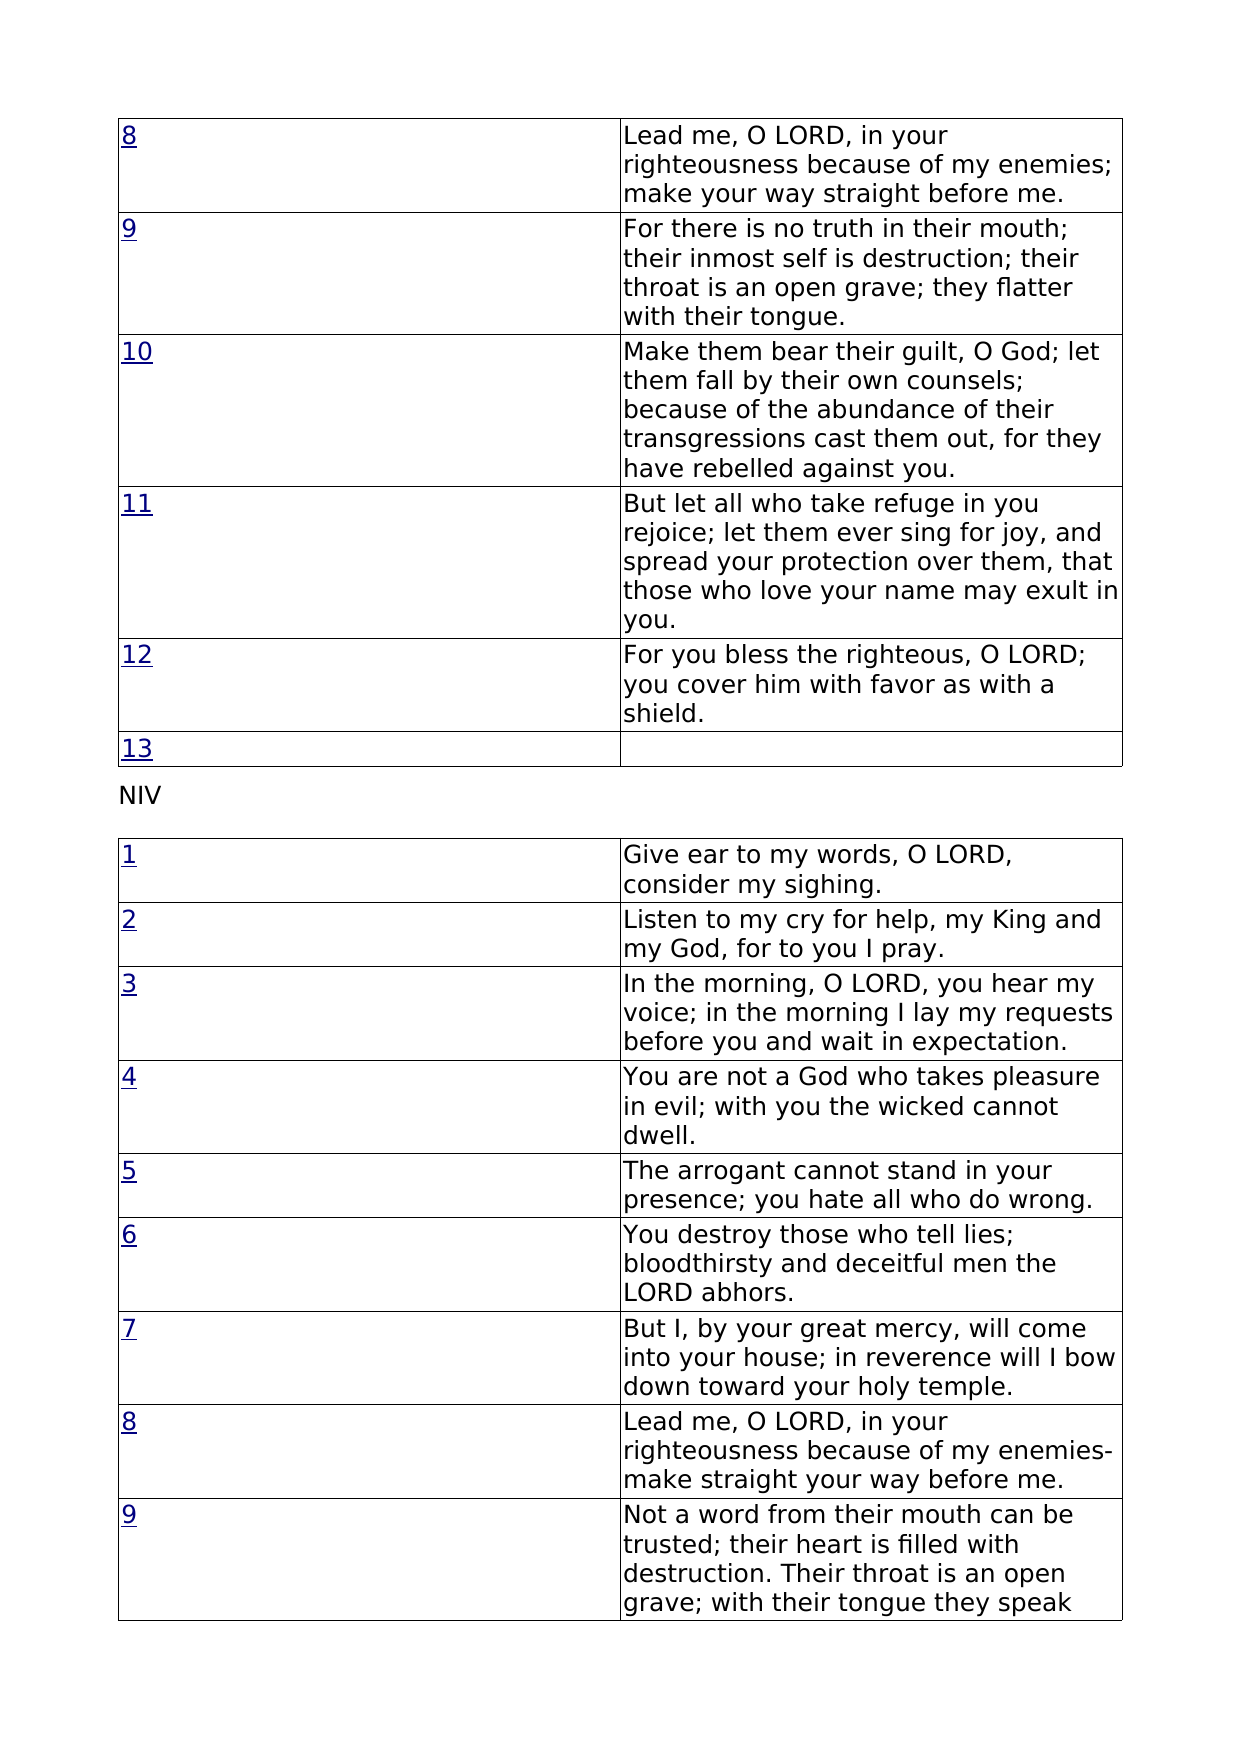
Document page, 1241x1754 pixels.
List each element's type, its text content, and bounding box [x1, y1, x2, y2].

table_cell In the morning, O LORD, you hear my voice; in the morning I lay my requests before you and wait in expectation. [621, 967, 1122, 1059]
table_cell 5 [119, 1154, 620, 1217]
table_cell But let all who take refuge in you rejoice; let them ever sing for joy, and spread your protection over them, that those who love your name may exult in you. [621, 487, 1122, 638]
table_cell Lead me, O LORD, in your righteousness because of my enemies; make your way straight before me. [621, 119, 1122, 212]
table_cell Lead me, O LORD, in your righteousness because of my enemies- make straight your way before me. [621, 1405, 1122, 1498]
table_cell The arrogant cannot stand in your presence; you hate all who do wrong. [621, 1154, 1122, 1217]
table_cell 13 [119, 732, 620, 766]
table_cell 2 [119, 903, 620, 966]
table_cell You are not a God who takes pleasure in evil; with you the wicked cannot dwell. [621, 1061, 1122, 1153]
table_cell 6 [119, 1218, 620, 1311]
table_cell You destroy those who tell lies; bloodthirsty and deceitful men the LORD abhors. [621, 1218, 1122, 1311]
table_cell Not a word from their mouth can be trusted; their heart is filled with destruction. Their throat is an open grave; with their tongue they speak [621, 1499, 1122, 1620]
table_header 1 [119, 839, 620, 902]
table_cell 10 [119, 335, 620, 486]
table_cell For there is no truth in their mouth; their inmost self is destruction; their throat is an open grave; they flatter with their tongue. [621, 213, 1122, 334]
table_cell 11 [119, 487, 620, 638]
table_cell For you bless the righteous, O LORD; you cover him with favor as with a shield. [621, 639, 1122, 731]
table_cell 3 [119, 967, 620, 1059]
table_cell 7 [119, 1312, 620, 1404]
table_cell 4 [119, 1061, 620, 1153]
table_cell 8 [119, 1405, 620, 1498]
table_cell 8 [119, 119, 620, 212]
text NIV [118, 781, 1122, 810]
table_cell 9 [119, 1499, 620, 1620]
table_cell [621, 732, 1122, 766]
table_cell 12 [119, 639, 620, 731]
table_cell Listen to my cry for help, my King and my God, for to you I pray. [621, 903, 1122, 966]
table_cell 9 [119, 213, 620, 334]
table_cell Make them bear their guilt, O God; let them fall by their own counsels; because of the abundance of their transgressions cast them out, for they have rebelled against you. [621, 335, 1122, 486]
table_header Give ear to my words, O LORD, consider my sighing. [621, 839, 1122, 902]
table_cell But I, by your great mercy, will come into your house; in reverence will I bow down toward your holy temple. [621, 1312, 1122, 1404]
